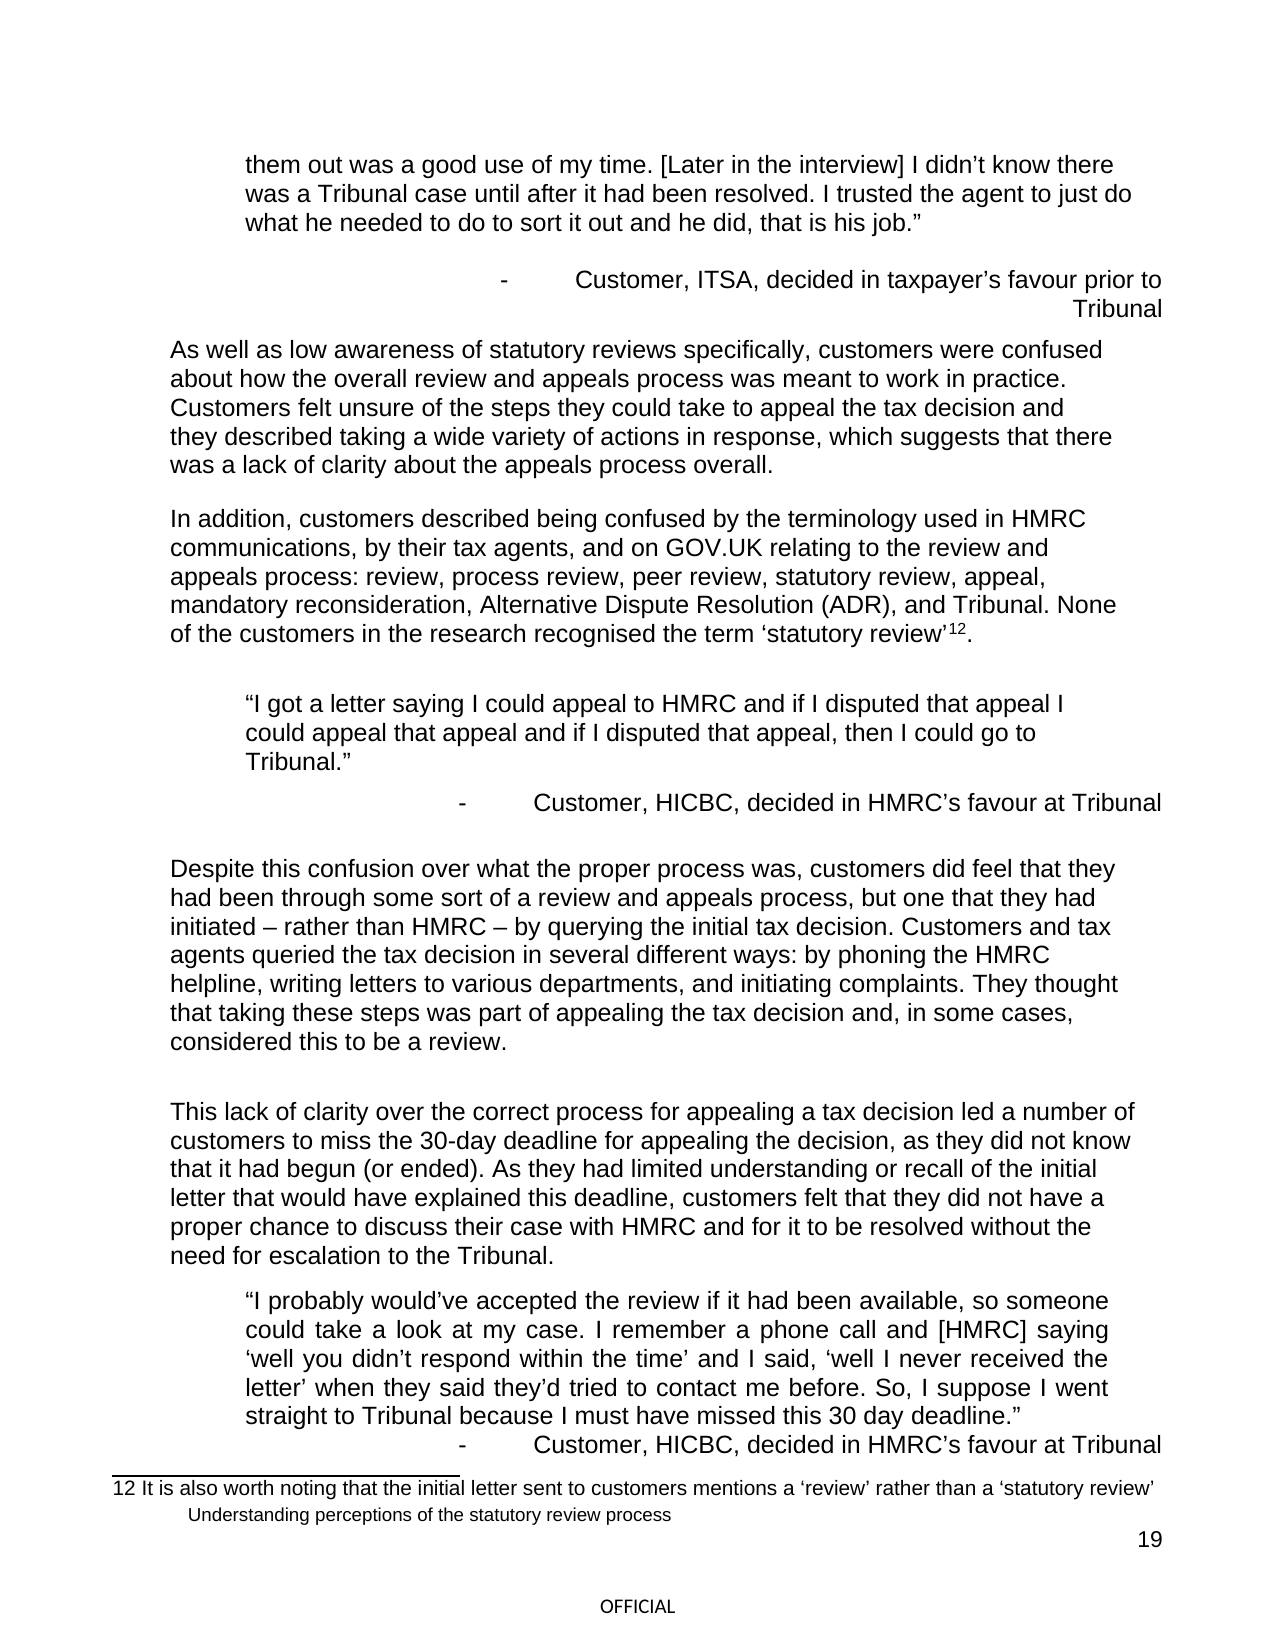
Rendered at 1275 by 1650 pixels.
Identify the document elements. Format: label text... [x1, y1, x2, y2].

text This lack of clarity over the correct process for appealing a tax decision led a number of customers to miss the 30-day deadline for appealing the decision, as they did not know that it had begun (or ended). As they had limited understanding or recall of the initial letter that would have explained this deadline, customers felt that they did not have a proper chance to discuss their case with HMRC and for it to be resolved without the need for escalation to the Tribunal. [170, 1097, 1148, 1269]
subtitle Customer, HICBC, decided in HMRC’s favour at Tribunal [450, 788, 1162, 817]
text “I probably would’ve accepted the review if it had been available, so someone could take a look at my case. I remember a phone call and [HMRC] saying ‘well you didn’t respond within the time’ and I said, ‘well I never received the letter’ when they said they’d tried to contact me before. So, I suppose I went straight to Tribunal because I must have missed this 30 day deadline.” [245, 1286, 1111, 1430]
text them out was a good use of my time. [Later in the interview] I didn’t know there was a Tribunal case until after it had been resolved. I trusted the agent to just do what he needed to do to sort it out and he did, that is his job.” [245, 150, 1147, 236]
text “I got a letter saying I could appeal to HMRC and if I disputed that appeal I could appeal that appeal and if I disputed that appeal, then I could go to Tribunal.” [245, 689, 1087, 775]
text Despite this confusion over what the proper process was, customers did feel that they had been through some sort of a review and appeals process, but one that they had initiated – rather than HMRC – by querying the initial tax decision. Customers and tax agents queried the tax decision in several different ways: by phoning the HMRC helpline, writing letters to various departments, and initiating complaints. They thought that taking these steps was part of appealing the tax decision and, in some cases, considered this to be a review. [170, 854, 1143, 1055]
subtitle Customer, HICBC, decided in HMRC’s favour at Tribunal [450, 1430, 1162, 1459]
subtitle Customer, ITSA, decided in taxpayer’s favour prior to Tribunal [450, 265, 1162, 323]
text In addition, customers described being confused by the terminology used in HMRC communications, by their tax agents, and on GOV.UK relating to the review and appeals process: review, process review, peer review, statutory review, appeal, mandatory reconsideration, Alternative Dispute Resolution (ADR), and Tribunal. None of the customers in the research recognised the term ‘statutory review’. [170, 504, 1136, 648]
text As well as low awareness of statutory reviews specifically, customers were confused about how the overall review and appeals process was meant to work in practice. Customers felt unsure of the steps they could take to appeal the tax decision and they described taking a wide variety of actions in response, which suggests that there was a lack of clarity about the appeals process overall. [170, 335, 1115, 479]
text It is also worth noting that the initial letter sent to customers mentions a ‘review’ rather than a ‘statutory review’ [112, 1476, 1162, 1500]
